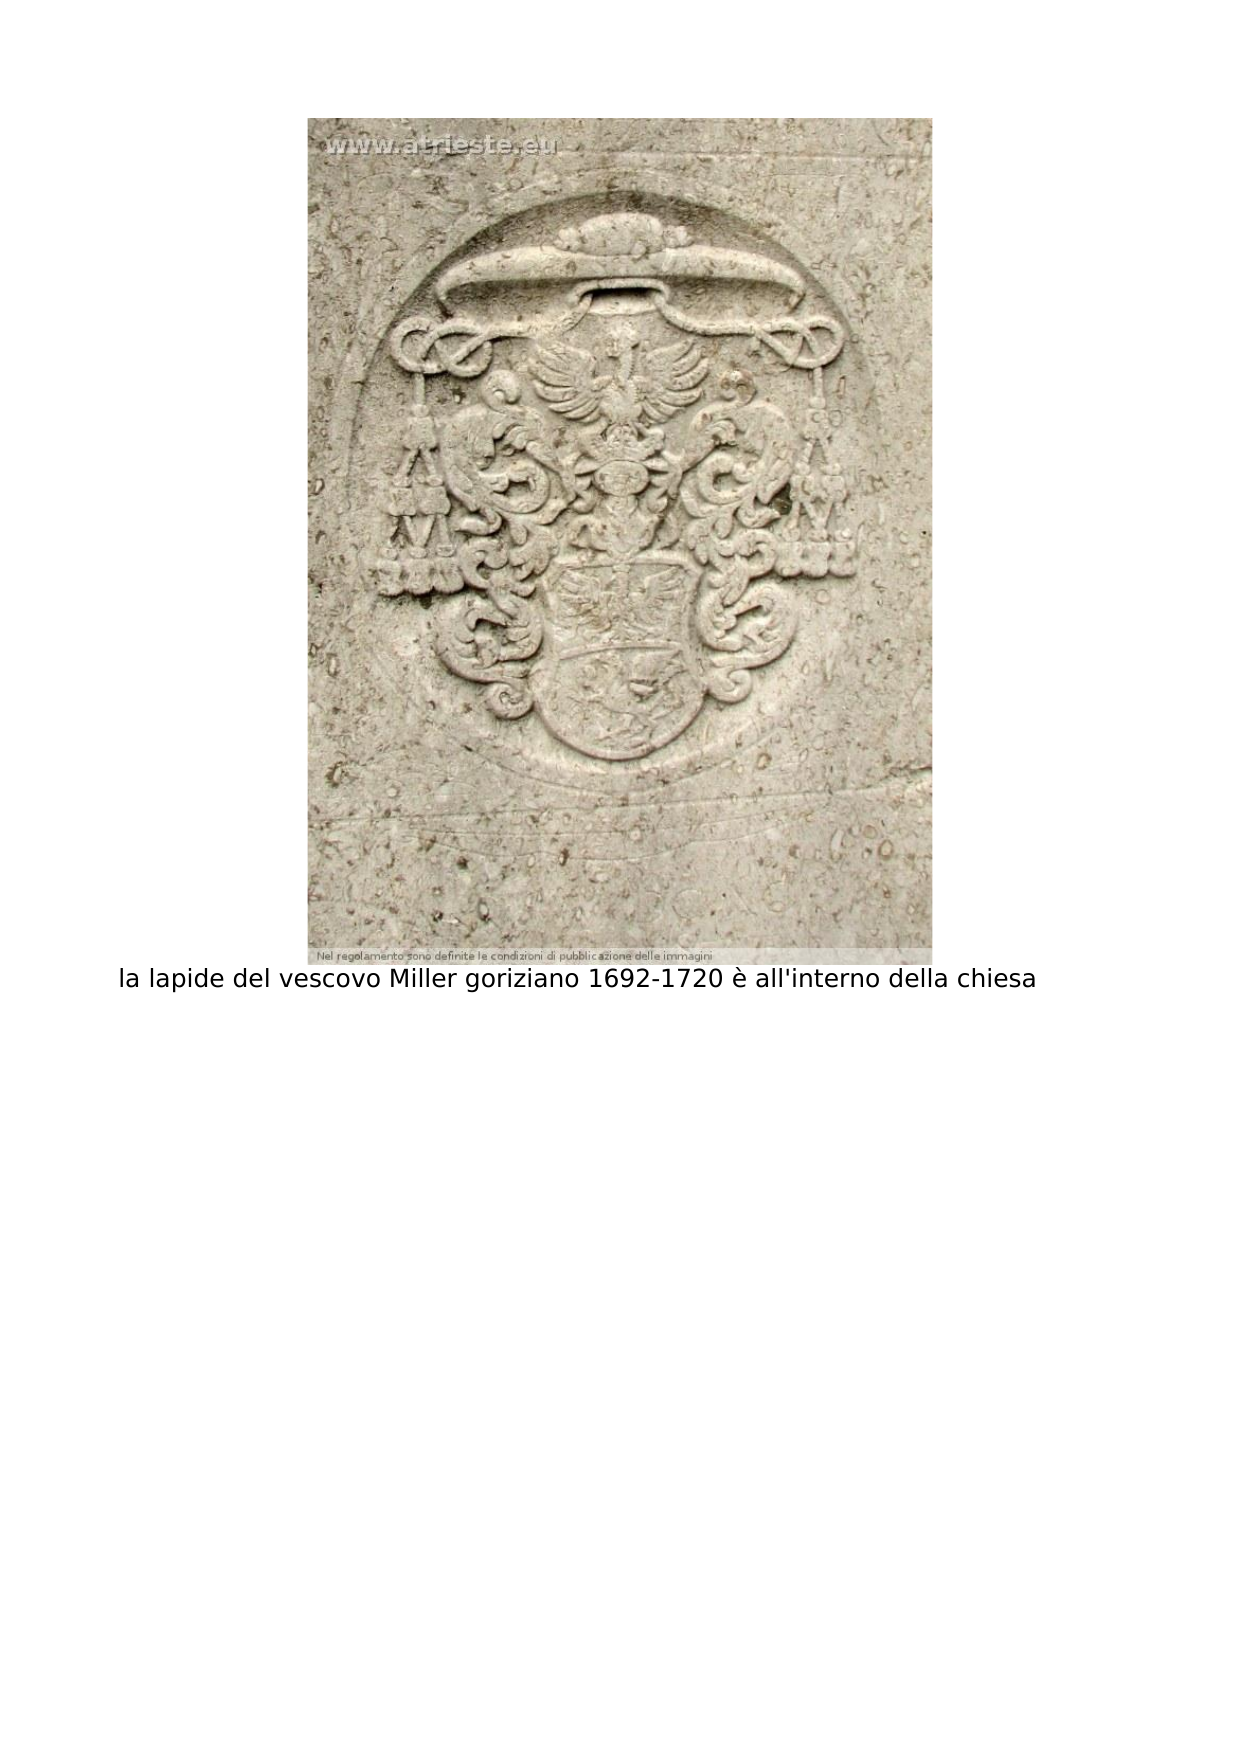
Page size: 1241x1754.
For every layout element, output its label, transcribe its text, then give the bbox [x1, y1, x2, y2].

text la lapide del vescovo Miller goriziano 1692-1720 è all'interno della chiesa [118, 723, 1122, 993]
picture [307, 118, 933, 965]
